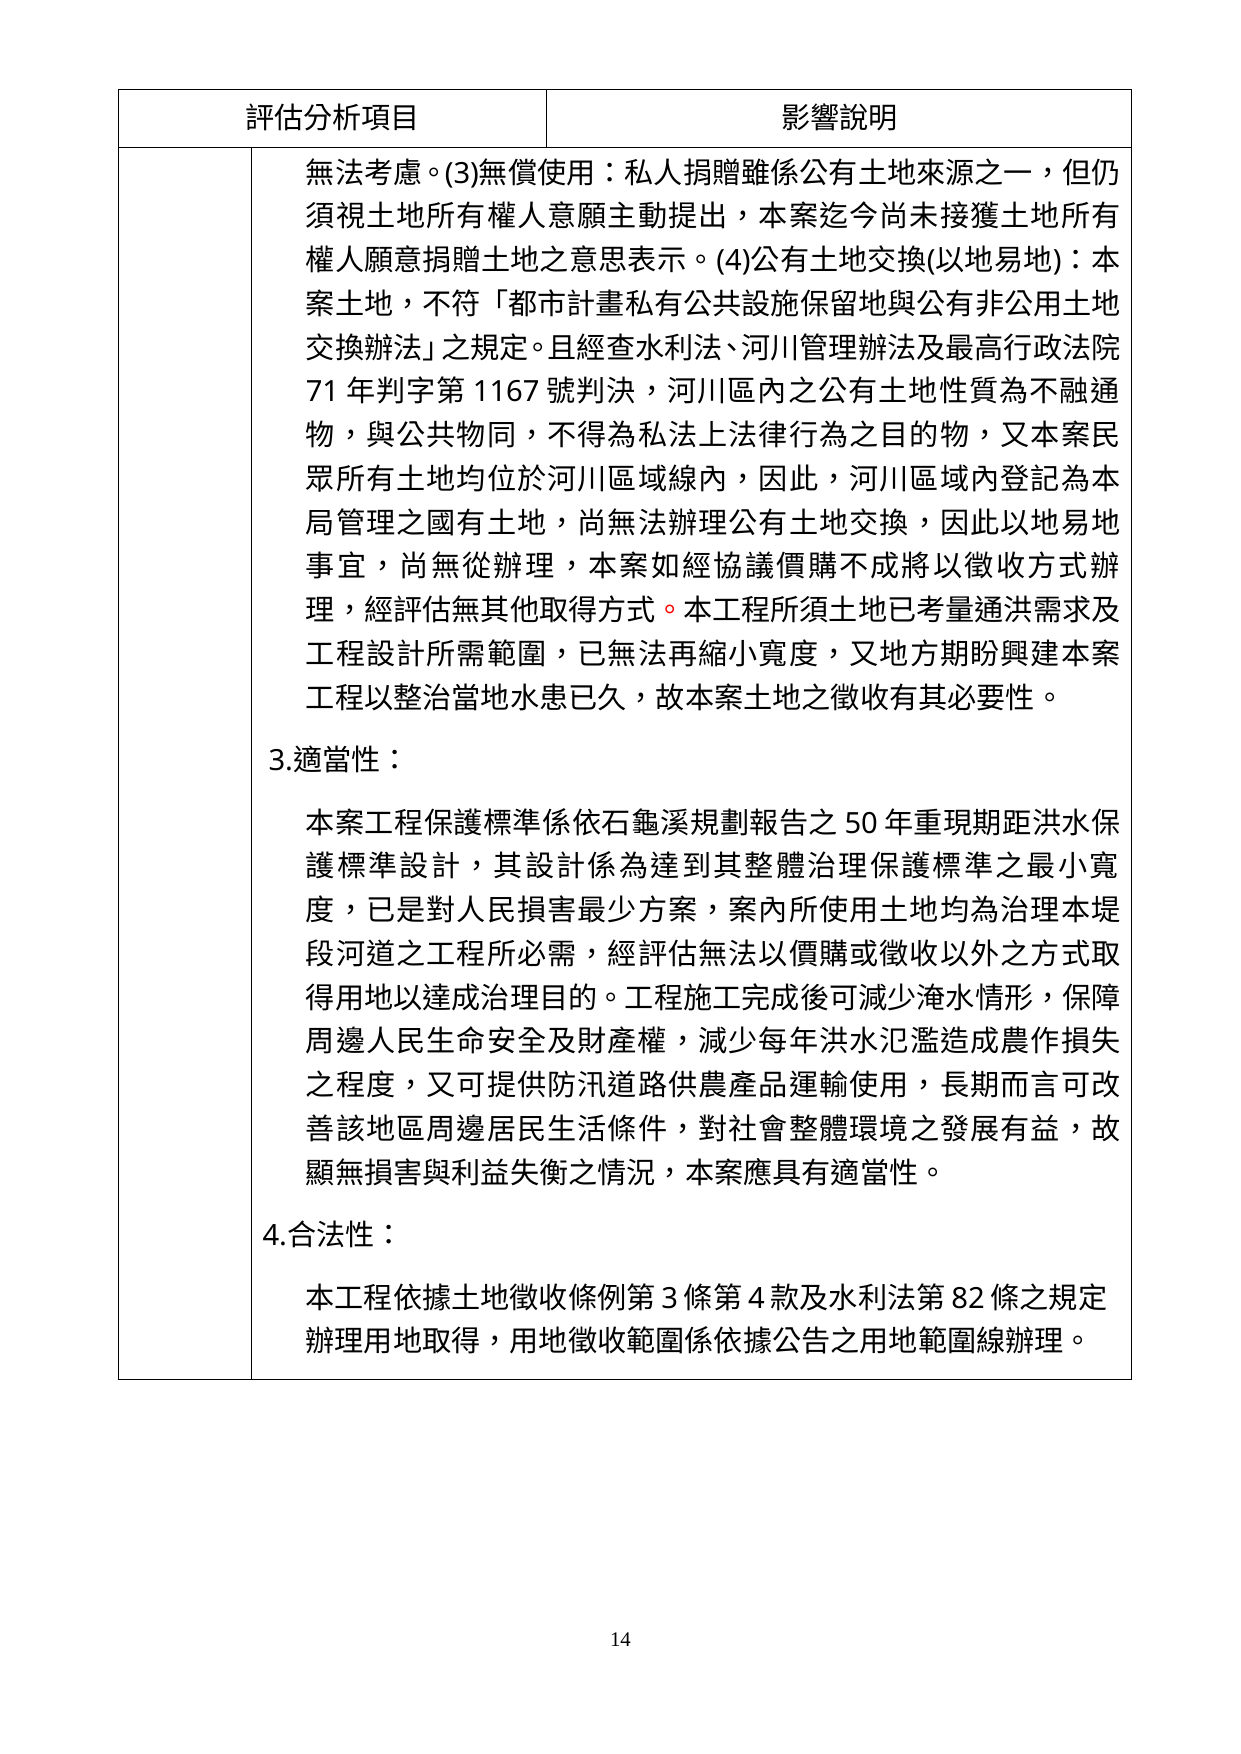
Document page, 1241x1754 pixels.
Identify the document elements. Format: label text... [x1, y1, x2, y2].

table_header 評估分析項目 [119, 90, 546, 147]
table_cell [119, 148, 251, 1379]
table_header 影響說明 [547, 90, 1131, 147]
table_cell 無法考慮。(3)無償使用：私人捐贈雖係公有土地來源之一，但仍須視土地所有權人意願主動提出，本案迄今尚未接獲土地所有權人願意捐贈土地之意思表示。(4)公有土地交換(以地易地)：本案土地，不符「都市計畫私有公共設施保留地與公有非公用土地交換辦法」之規定。且經查水利法、河川管理辦法及最高行政法院71年判字第1167號判決，河川區內之公有土地性質為不融通物，與公共物同，不得為私法上法律行為之目的物，又本案民眾所有土地均位於河川區域線內，因此，河川區域內登記為本局管理之國有土地，尚無法辦理公有土地交換，因此以地易地事宜，尚無從辦理，本案如經協議價購不成將以徵收方式辦理，經評估無其他取得方式。本工程所須土地已考量通洪需求及工程設計所需範圍，已無法再縮小寬度，又地方期盼興建本案工程以整治當地水患已久，故本案土地之徵收有其必要性。 3.適當性： 本案工程保護標準係依石龜溪規劃報告之50年重現期距洪水保護標準設計，其設計係為達到其整體治理保護標準之最小寬度，已是對人民損害最少方案，案內所使用土地均為治理本堤段河道之工程所必需，經評估無法以價購或徵收以外之方式取得用地以達成治理目的。工程施工完成後可減少淹水情形，保障周邊人民生命安全及財產權，減少每年洪水氾濫造成農作損失之程度，又可提供防汛道路供農產品運輸使用，長期而言可改善該地區周邊居民生活條件，對社會整體環境之發展有益，故顯無損害與利益失衡之情況，本案應具有適當性。 4.合法性： 本工程依據土地徵收條例第3條第4款及水利法第82條之規定辦理用地取得，用地徵收範圍係依據公告之用地範圍線辦理。 [252, 148, 1131, 1379]
